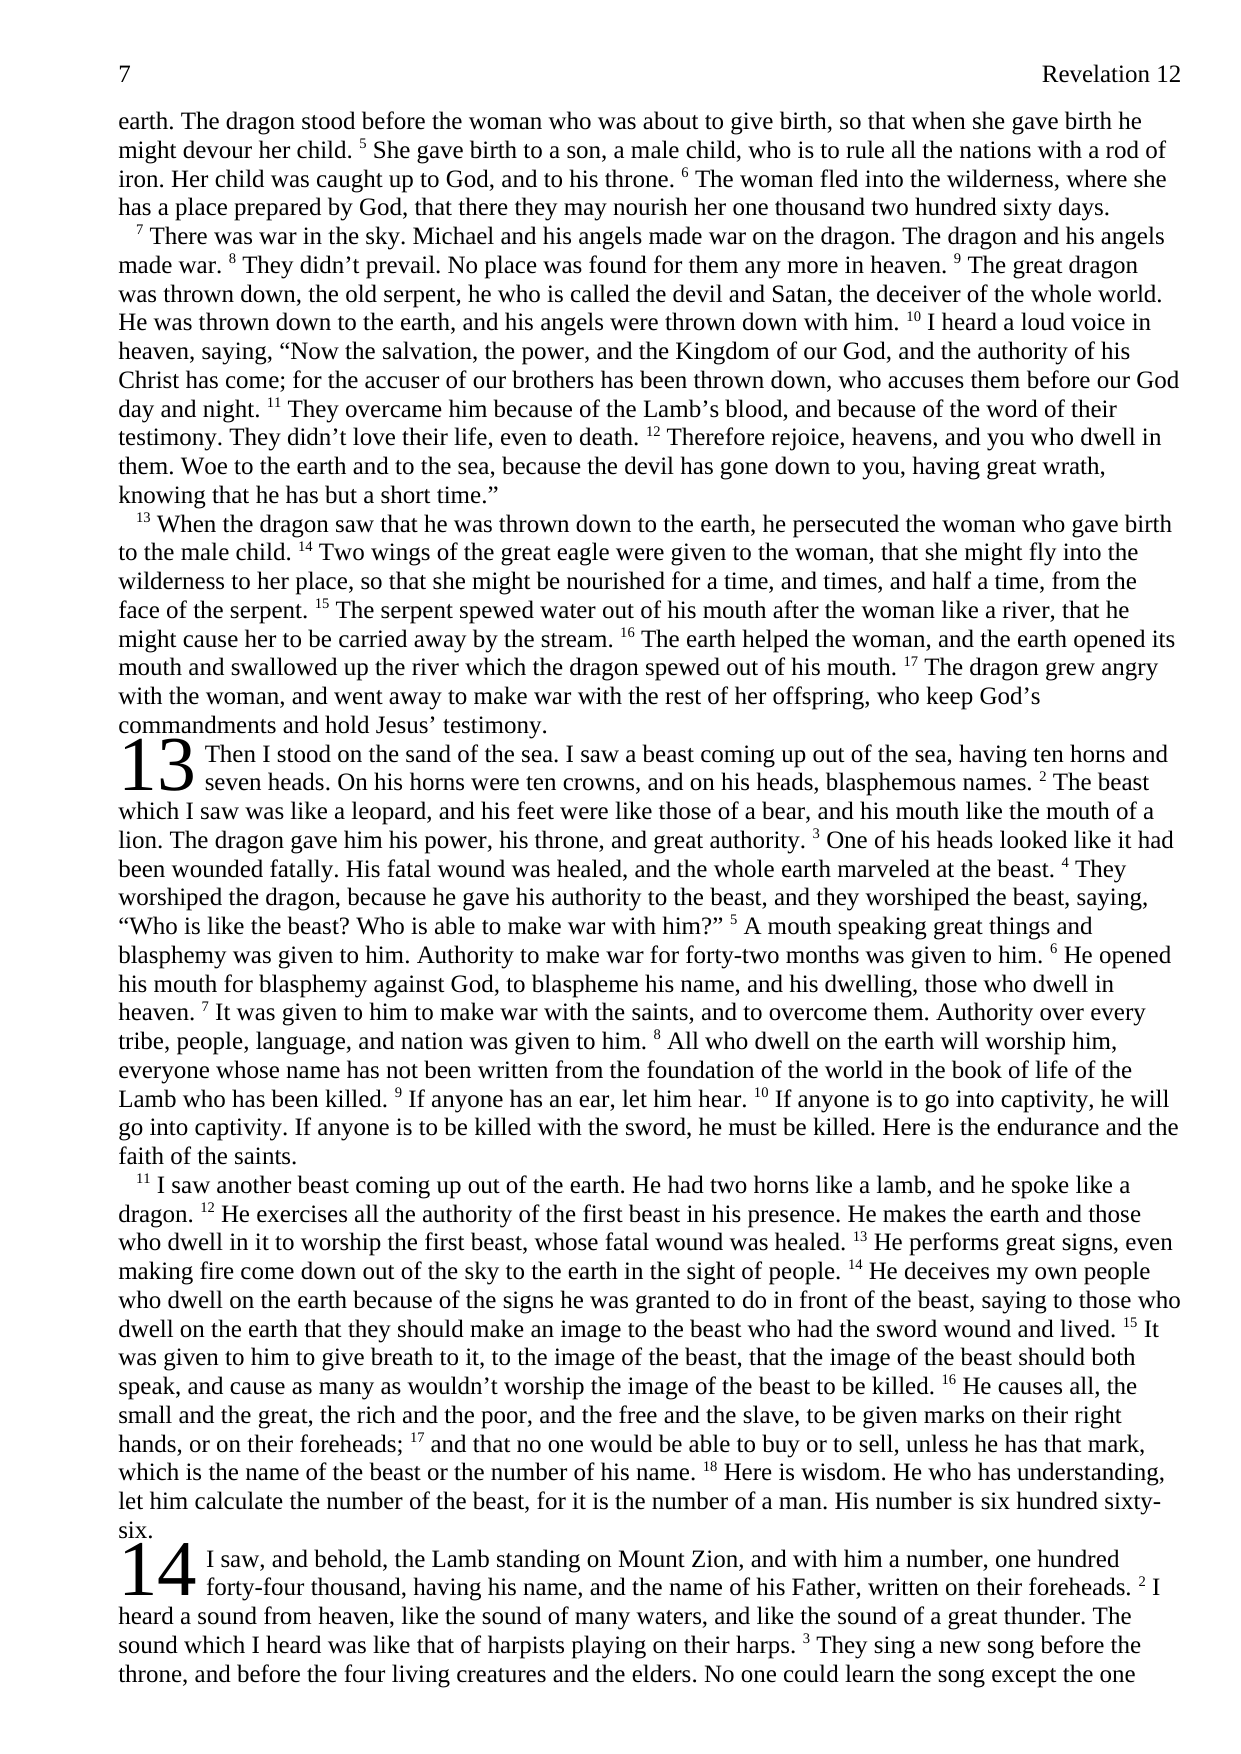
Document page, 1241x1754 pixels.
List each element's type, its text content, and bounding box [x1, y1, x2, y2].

text 13Then I stood on the sand of the sea. I saw a beast coming up out of the sea, having ten horns and seven heads. On his horns were ten crowns, and on his heads, blasphemous names. 2 The beast which I saw was like a leopard, and his feet were like those of a bear, and his mouth like the mouth of a lion. The dragon gave him his power, his throne, and great authority. 3 One of his heads looked like it had been wounded fatally. His fatal wound was healed, and the whole earth marveled at the beast. 4 They worshiped the dragon, because he gave his authority to the beast, and they worshiped the beast, saying, “Who is like the beast? Who is able to make war with him?” 5 A mouth speaking great things and blasphemy was given to him. Authority to make war for forty-two months was given to him. 6 He opened his mouth for blasphemy against God, to blaspheme his name, and his dwelling, those who dwell in heaven. 7 It was given to him to make war with the saints, and to overcome them. Authority over every tribe, people, language, and nation was given to him. 8 All who dwell on the earth will worship him, everyone whose name has not been written from the foundation of the world in the book of life of the Lamb who has been killed. 9 If anyone has an ear, let him hear. 10 If anyone is to go into captivity, he will go into captivity. If anyone is to be killed with the sword, he must be killed. Here is the endurance and the faith of the saints. [118, 739, 1181, 1170]
text 7 There was war in the sky. Michael and his angels made war on the dragon. The dragon and his angels made war. 8 They didn’t prevail. No place was found for them any more in heaven. 9 The great dragon was thrown down, the old serpent, he who is called the devil and Satan, the deceiver of the whole world. He was thrown down to the earth, and his angels were thrown down with him. 10 I heard a loud voice in heaven, saying, “Now the salvation, the power, and the Kingdom of our God, and the authority of his Christ has come; for the accuser of our brothers has been thrown down, who accuses them before our God day and night. 11 They overcame him because of the Lamb’s blood, and because of the word of their testimony. They didn’t love their life, even to death. 12 Therefore rejoice, heavens, and you who dwell in them. Woe to the earth and to the sea, because the devil has gone down to you, having great wrath, knowing that he has but a short time.” [118, 221, 1181, 509]
text 11 I saw another beast coming up out of the earth. He had two horns like a lamb, and he spoke like a dragon. 12 He exercises all the authority of the first beast in his presence. He makes the earth and those who dwell in it to worship the first beast, whose fatal wound was healed. 13 He performs great signs, even making fire come down out of the sky to the earth in the sight of people. 14 He deceives my own people who dwell on the earth because of the signs he was granted to do in front of the beast, saying to those who dwell on the earth that they should make an image to the beast who had the sword wound and lived. 15 It was given to him to give breath to it, to the image of the beast, that the image of the beast should both speak, and cause as many as wouldn’t worship the image of the beast to be killed. 16 He causes all, the small and the great, the rich and the poor, and the free and the slave, to be given marks on their right hands, or on their foreheads; 17 and that no one would be able to buy or to sell, unless he has that mark, which is the name of the beast or the number of his name. 18 Here is wisdom. He who has understanding, let him calculate the number of the beast, for it is the number of a man. His number is six hundred sixty-six. [118, 1170, 1181, 1544]
text 13 When the dragon saw that he was thrown down to the earth, he persecuted the woman who gave birth to the male child. 14 Two wings of the great eagle were given to the woman, that she might fly into the wilderness to her place, so that she might be nourished for a time, and times, and half a time, from the face of the serpent. 15 The serpent spewed water out of his mouth after the woman like a river, that he might cause her to be carried away by the stream. 16 The earth helped the woman, and the earth opened its mouth and swallowed up the river which the dragon spewed out of his mouth. 17 The dragon grew angry with the woman, and went away to make war with the rest of her offspring, who keep God’s commandments and hold Jesus’ testimony. [118, 509, 1181, 739]
text 14I saw, and behold, the Lamb standing on Mount Zion, and with him a number, one hundred forty-four thousand, having his name, and the name of his Father, written on their foreheads. 2 I heard a sound from heaven, like the sound of many waters, and like the sound of a great thunder. The sound which I heard was like that of harpists playing on their harps. 3 They sing a new song before the throne, and before the four living creatures and the elders. No one could learn the song except the one hundred forty-four thousand, those who had been redeemed out of the earth. 4 These are those who were not defiled with women, for they are virgins. These are those who follow the Lamb wherever he goes. These were redeemed by Jesus from among men, the first fruits to God and to the Lamb. 5 In their mouth was found no lie, for they are blameless. [118, 1544, 1181, 1687]
text 12A great sign was seen in heaven: a woman clothed with the sun, and the moon under her feet, and on her head a crown of twelve stars. 2 She was with child. She cried out in pain, laboring to give birth. 3 Another sign was seen in heaven. Behold, a great red dragon, having seven heads and ten horns, and on his heads seven crowns. 4 His tail drew one third of the stars of the sky, and threw them to the earth. The dragon stood before the woman who was about to give birth, so that when she gave birth he might devour her child. 5 She gave birth to a son, a male child, who is to rule all the nations with a rod of iron. Her child was caught up to God, and to his throne. 6 The woman fled into the wilderness, where she has a place prepared by God, that there they may nourish her one thousand two hundred sixty days. [118, 106, 1181, 221]
